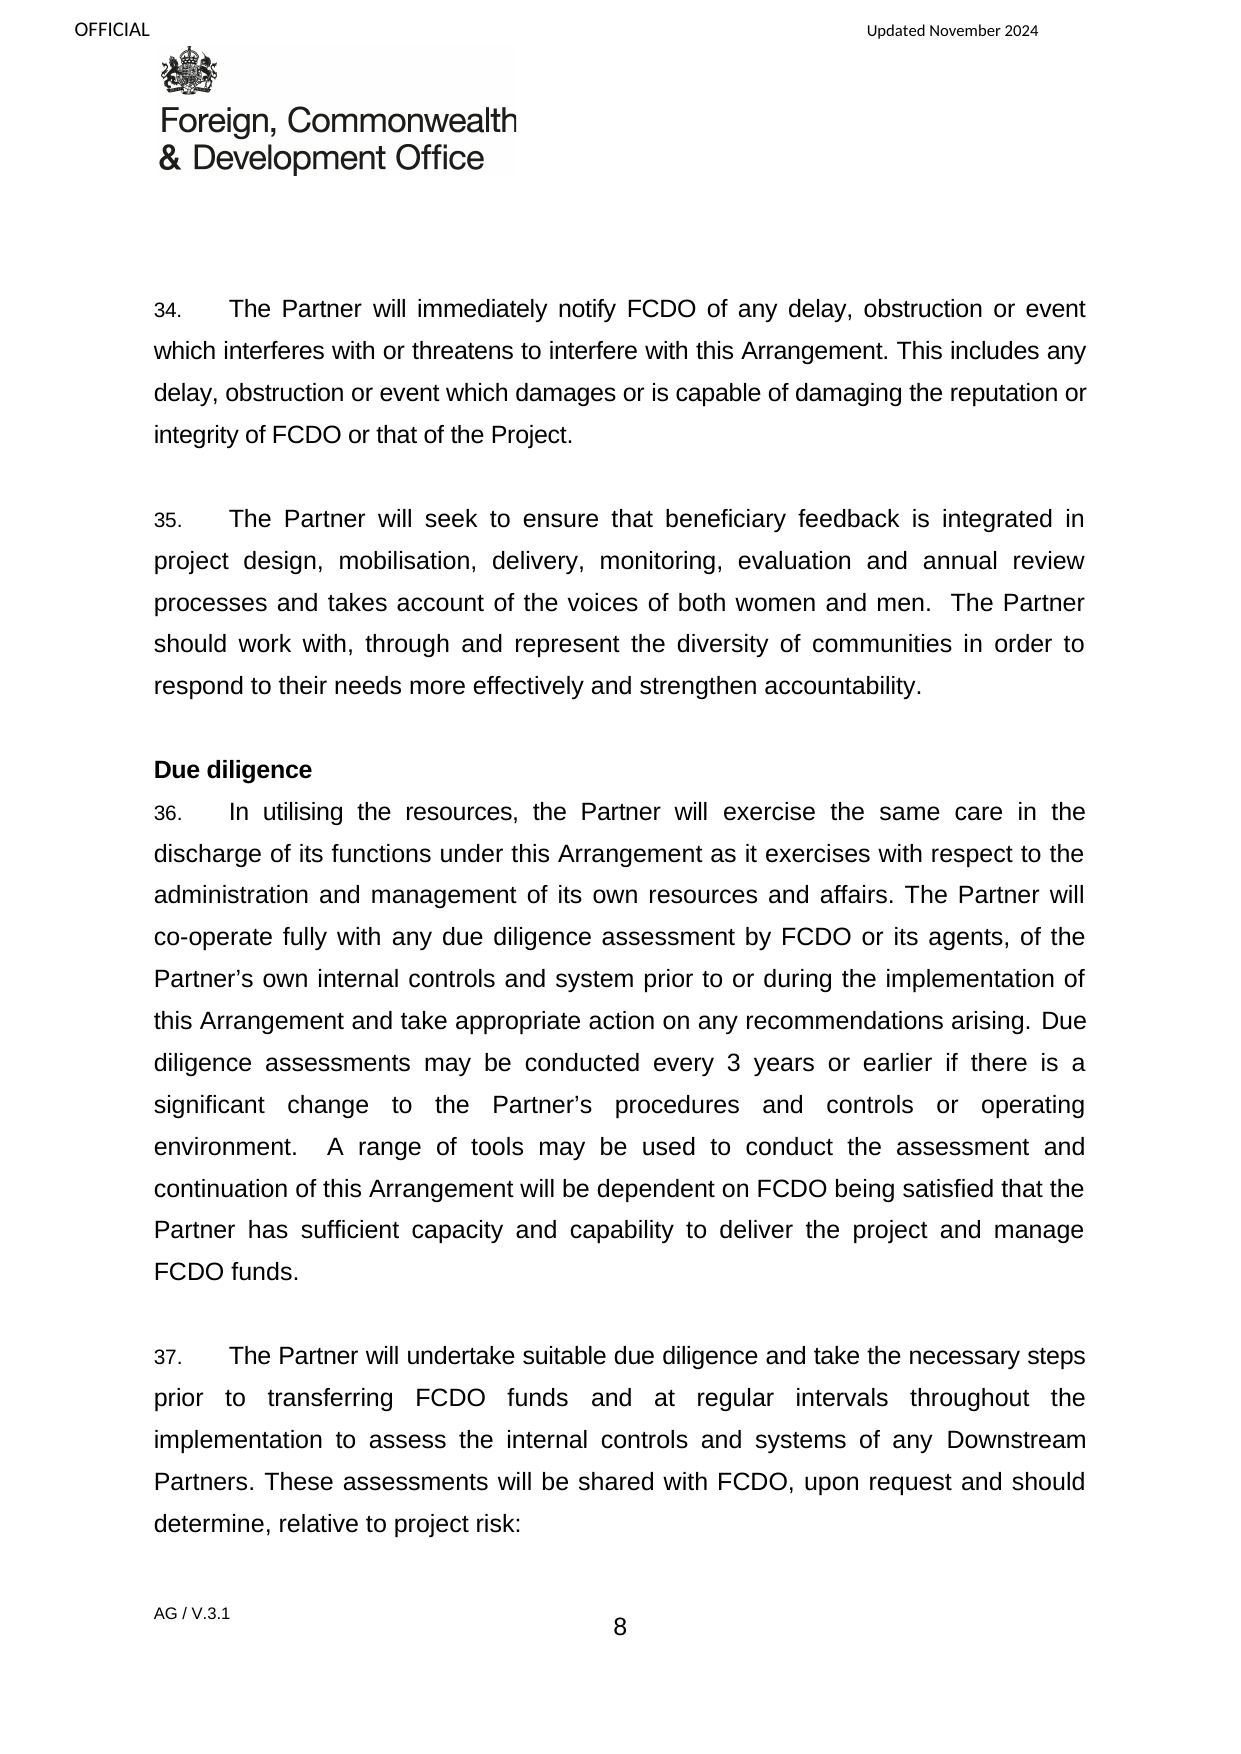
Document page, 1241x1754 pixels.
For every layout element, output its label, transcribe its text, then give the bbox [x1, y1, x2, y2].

list The Partner will immediately notify FCDO of any delay, obstruction or event which interferes with or threatens to interfere with this Arrangement. This includes any delay, obstruction or event which damages or is capable of damaging the reputation or integrity of FCDO or that of the Project. [153, 295, 1087, 449]
list The Partner will seek to ensure that beneficiary feedback is integrated in project design, mobilisation, delivery, monitoring, evaluation and annual review processes and takes account of the voices of both women and men. The Partner should work with, through and represent the diversity of communities in order to respond to their needs more effectively and strengthen accountability. [153, 505, 1087, 700]
picture [157, 46, 517, 176]
text Due diligence [153, 756, 1087, 783]
list In utilising the resources, the Partner will exercise the same care in the discharge of its functions under this Arrangement as it exercises with respect to the administration and management of its own resources and affairs. The Partner will co-operate fully with any due diligence assessment by FCDO or its agents, of the Partner’s own internal controls and system prior to or during the implementation of this Arrangement and take appropriate action on any recommendations arising. Due diligence assessments may be conducted every 3 years or earlier if there is a significant change to the Partner’s procedures and controls or operating environment. A range of tools may be used to conduct the assessment and continuation of this Arrangement will be dependent on FCDO being satisfied that the Partner has sufficient capacity and capability to deliver the project and manage FCDO funds. [153, 797, 1087, 1286]
list The Partner will undertake suitable due diligence and take the necessary steps prior to transferring FCDO funds and at regular intervals throughout the implementation to assess the internal controls and systems of any Downstream Partners. These assessments will be shared with FCDO, upon request and should determine, relative to project risk: [153, 1342, 1087, 1537]
